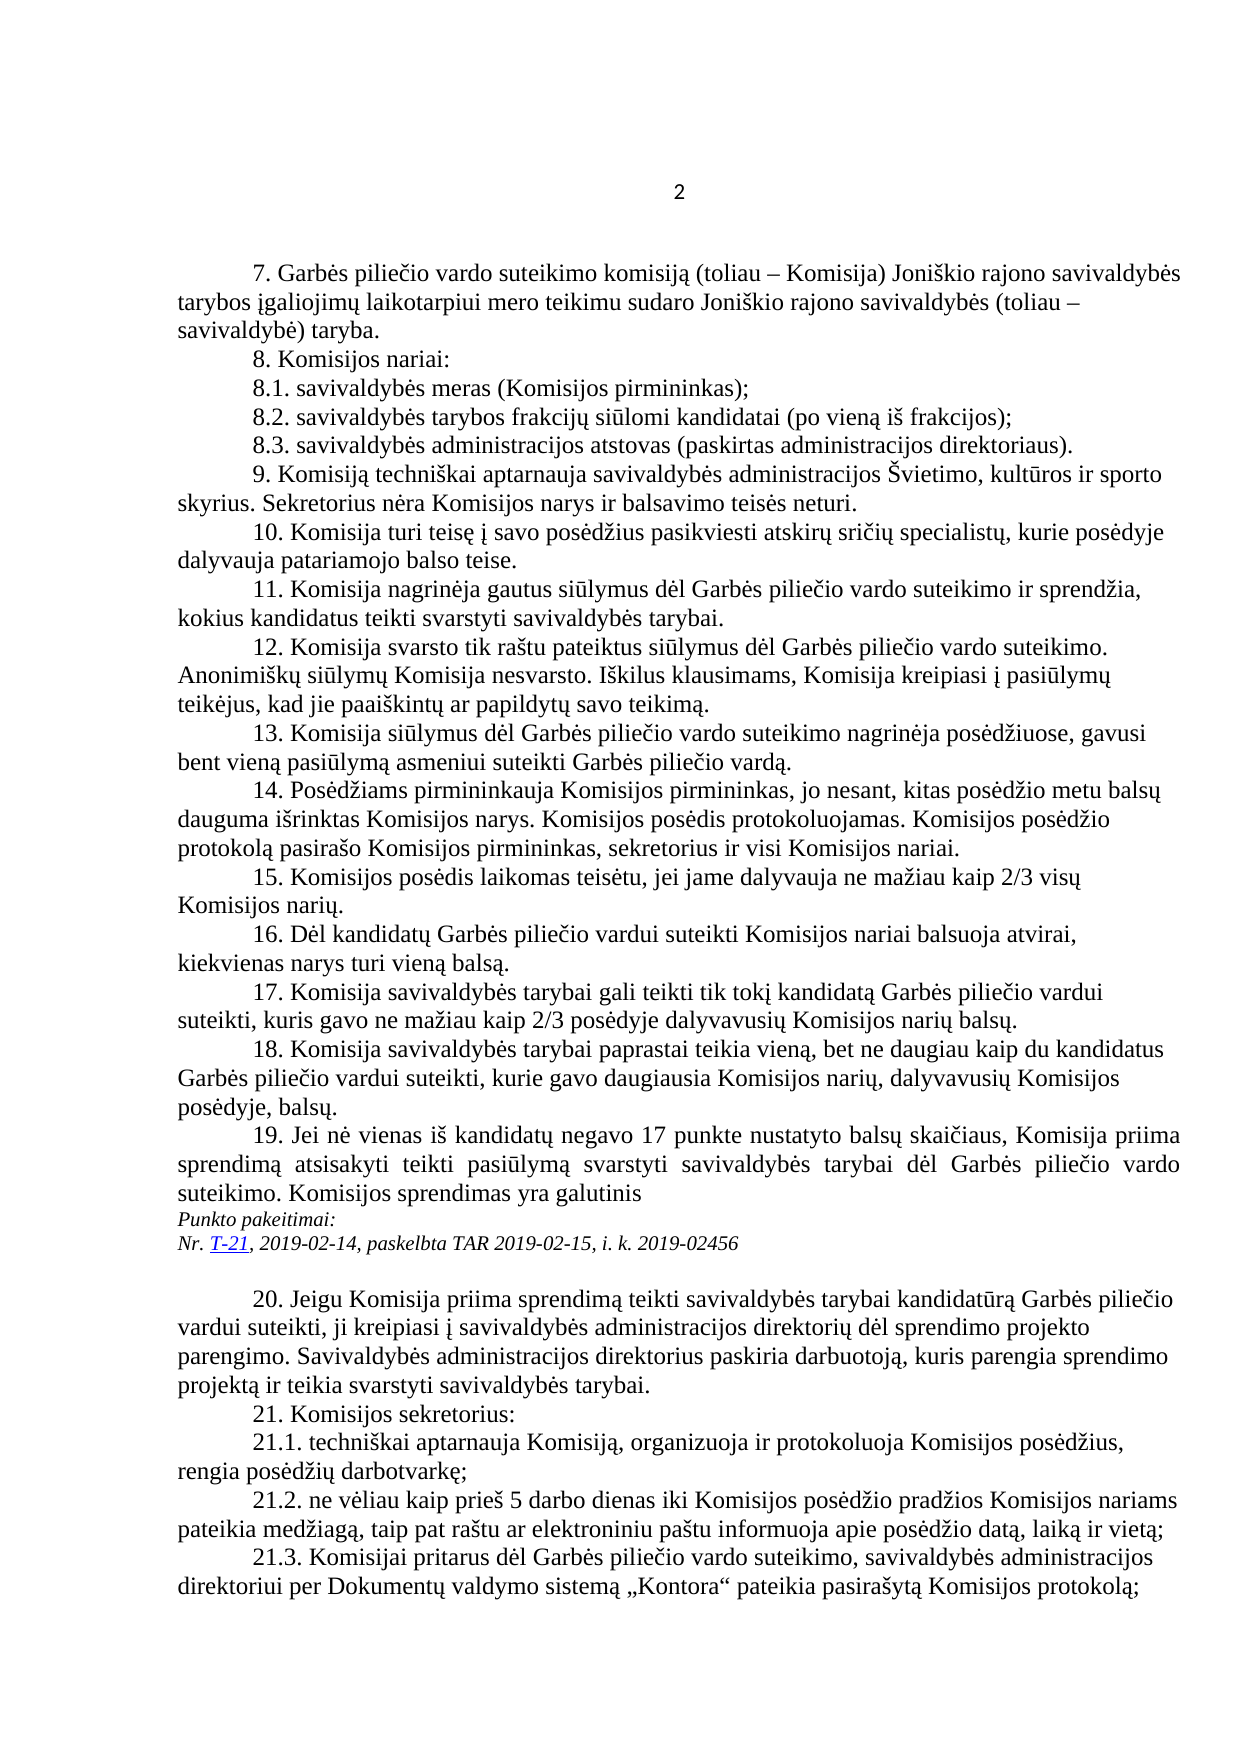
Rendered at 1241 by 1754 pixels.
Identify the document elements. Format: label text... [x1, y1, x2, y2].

text 13. Komisija siūlymus dėl Garbės piliečio vardo suteikimo nagrinėja posėdžiuose, gavusi bent vieną pasiūlymą asmeniui suteikti Garbės piliečio vardą. [177, 718, 1181, 776]
text 19. Jei nė vienas iš kandidatų negavo 17 punkte nustatyto balsų skaičiaus, Komisija priima sprendimą atsisakyti teikti pasiūlymą svarstyti savivaldybės tarybai dėl Garbės piliečio vardo suteikimo. Komisijos sprendimas yra galutinis [177, 1121, 1181, 1207]
text 8.2. savivaldybės tarybos frakcijų siūlomi kandidatai (po vieną iš frakcijos); [177, 402, 1181, 431]
text 18. Komisija savivaldybės tarybai paprastai teikia vieną, bet ne daugiau kaip du kandidatus Garbės piliečio vardui suteikti, kurie gavo daugiausia Komisijos narių, dalyvavusių Komisijos posėdyje, balsų. [177, 1034, 1181, 1121]
text 14. Posėdžiams pirmininkauja Komisijos pirmininkas, jo nesant, kitas posėdžio metu balsų dauguma išrinktas Komisijos narys. Komisijos posėdis protokoluojamas. Komisijos posėdžio protokolą pasirašo Komisijos pirmininkas, sekretorius ir visi Komisijos nariai. [177, 776, 1181, 862]
text 21.2. ne vėliau kaip prieš 5 darbo dienas iki Komisijos posėdžio pradžios Komisijos nariams pateikia medžiagą, taip pat raštu ar elektroniniu paštu informuoja apie posėdžio datą, laiką ir vietą; [177, 1485, 1181, 1542]
text 12. Komisija svarsto tik raštu pateiktus siūlymus dėl Garbės piliečio vardo suteikimo. Anonimiškų siūlymų Komisija nesvarsto. Iškilus klausimams, Komisija kreipiasi į pasiūlymų teikėjus, kad jie paaiškintų ar papildytų savo teikimą. [177, 632, 1181, 718]
text 11. Komisija nagrinėja gautus siūlymus dėl Garbės piliečio vardo suteikimo ir sprendžia, kokius kandidatus teikti svarstyti savivaldybės tarybai. [177, 574, 1181, 632]
text 8.1. savivaldybės meras (Komisijos pirmininkas); [177, 373, 1181, 402]
text Punkto pakeitimai: [177, 1207, 1181, 1231]
text 17. Komisija savivaldybės tarybai gali teikti tik tokį kandidatą Garbės piliečio vardui suteikti, kuris gavo ne mažiau kaip 2/3 posėdyje dalyvavusių Komisijos narių balsų. [177, 977, 1181, 1034]
text 21. Komisijos sekretorius: [177, 1399, 1181, 1427]
text 9. Komisiją techniškai aptarnauja savivaldybės administracijos Švietimo, kultūros ir sporto skyrius. Sekretorius nėra Komisijos narys ir balsavimo teisės neturi. [177, 459, 1181, 517]
text 16. Dėl kandidatų Garbės piliečio vardui suteikti Komisijos nariai balsuoja atvirai, kiekvienas narys turi vieną balsą. [177, 919, 1181, 977]
text 8. Komisijos nariai: [177, 344, 1181, 373]
text 8.3. savivaldybės administracijos atstovas (paskirtas administracijos direktoriaus). [177, 431, 1181, 459]
text 21.1. techniškai aptarnauja Komisiją, organizuoja ir protokoluoja Komisijos posėdžius, rengia posėdžių darbotvarkę; [177, 1427, 1181, 1485]
text 10. Komisija turi teisę į savo posėdžius pasikviesti atskirų sričių specialistų, kurie posėdyje dalyvauja patariamojo balso teise. [177, 517, 1181, 574]
text Nr. T-21, 2019-02-14, paskelbta TAR 2019-02-15, i. k. 2019-02456 [177, 1231, 1181, 1255]
text 7. Garbės piliečio vardo suteikimo komisiją (toliau – Komisija) Joniškio rajono savivaldybės tarybos įgaliojimų laikotarpiui mero teikimu sudaro Joniškio rajono savivaldybės (toliau – savivaldybė) taryba. [177, 258, 1181, 344]
text 15. Komisijos posėdis laikomas teisėtu, jei jame dalyvauja ne mažiau kaip 2/3 visų Komisijos narių. [177, 862, 1181, 919]
text 20. Jeigu Komisija priima sprendimą teikti savivaldybės tarybai kandidatūrą Garbės piliečio vardui suteikti, ji kreipiasi į savivaldybės administracijos direktorių dėl sprendimo projekto parengimo. Savivaldybės administracijos direktorius paskiria darbuotoją, kuris parengia sprendimo projektą ir teikia svarstyti savivaldybės tarybai. [177, 1284, 1181, 1399]
text 21.3. Komisijai pritarus dėl Garbės piliečio vardo suteikimo, savivaldybės administracijos direktoriui per Dokumentų valdymo sistemą „Kontora“ pateikia pasirašytą Komisijos protokolą; [177, 1542, 1181, 1600]
